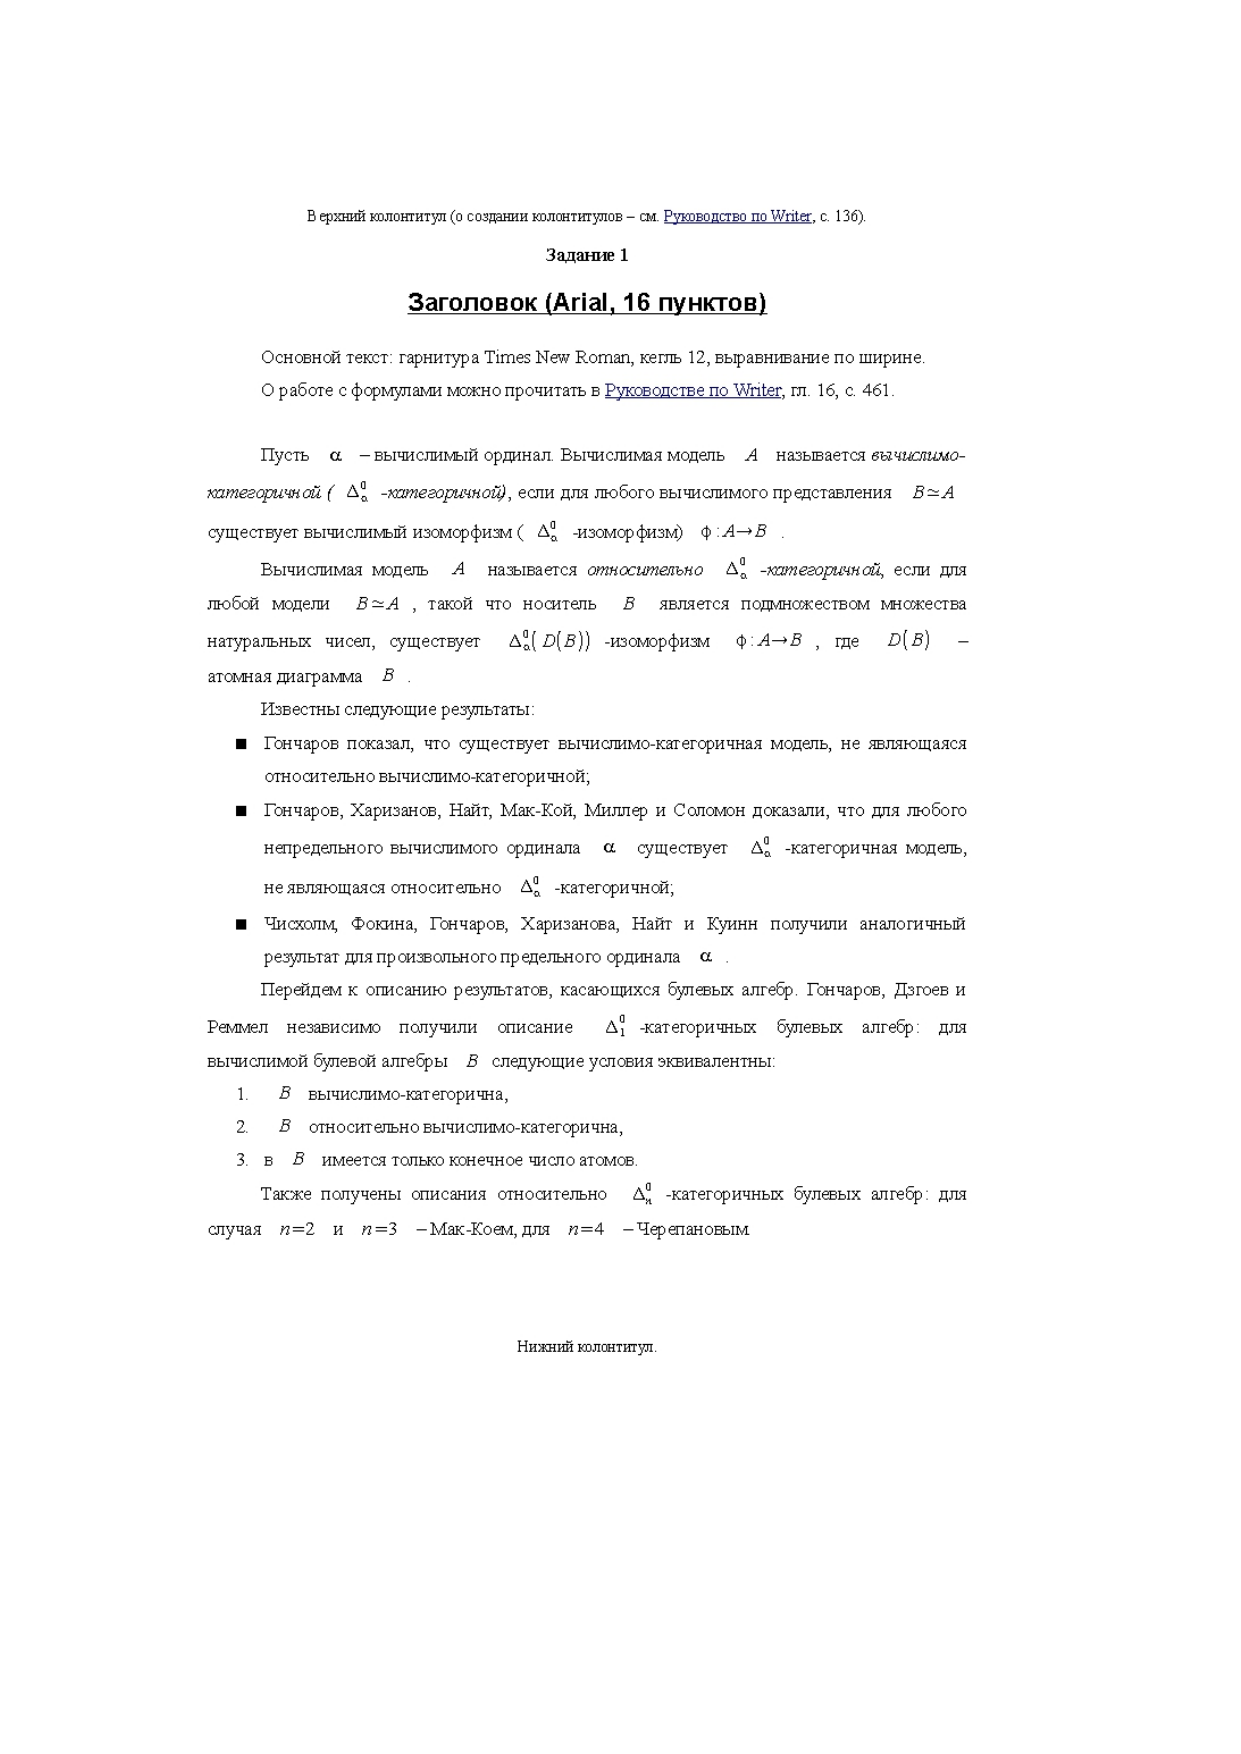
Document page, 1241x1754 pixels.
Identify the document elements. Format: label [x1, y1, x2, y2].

picture [118, 118, 1056, 1445]
